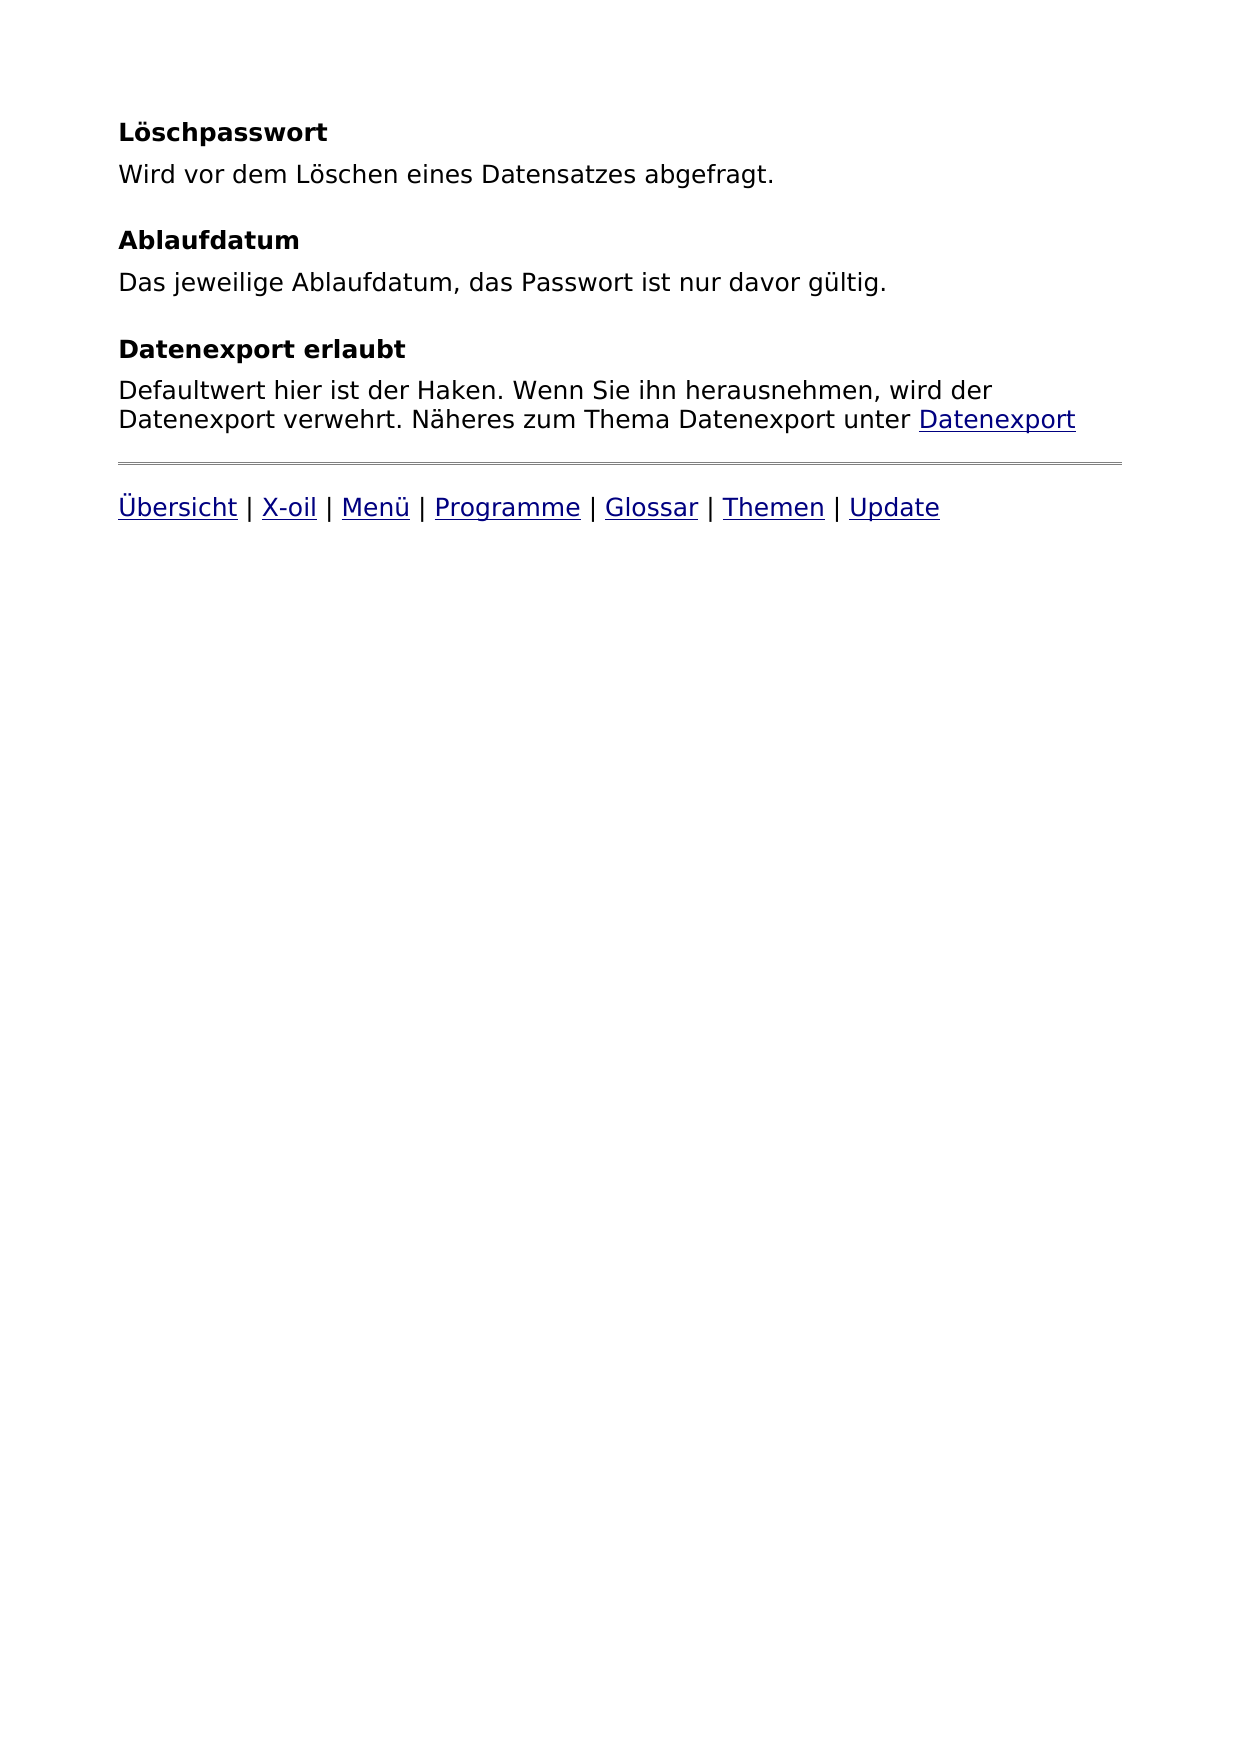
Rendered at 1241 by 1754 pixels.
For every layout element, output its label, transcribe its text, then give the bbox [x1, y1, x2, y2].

text Wird vor dem Löschen eines Datensatzes abgefragt. [118, 160, 1122, 189]
text Das jeweilige Ablaufdatum, das Passwort ist nur davor gültig. [118, 268, 1122, 297]
subtitle Löschpasswort [118, 118, 1122, 147]
subtitle Ablaufdatum [118, 226, 1122, 256]
text Defaultwert hier ist der Haken. Wenn Sie ihn herausnehmen, wird der Datenexport verwehrt. Näheres zum Thema Datenexport unter Datenexport [118, 376, 1122, 435]
subtitle Datenexport erlaubt [118, 335, 1122, 364]
text Übersicht | X-oil | Menü | Programme | Glossar | Themen | Update [118, 494, 1122, 523]
